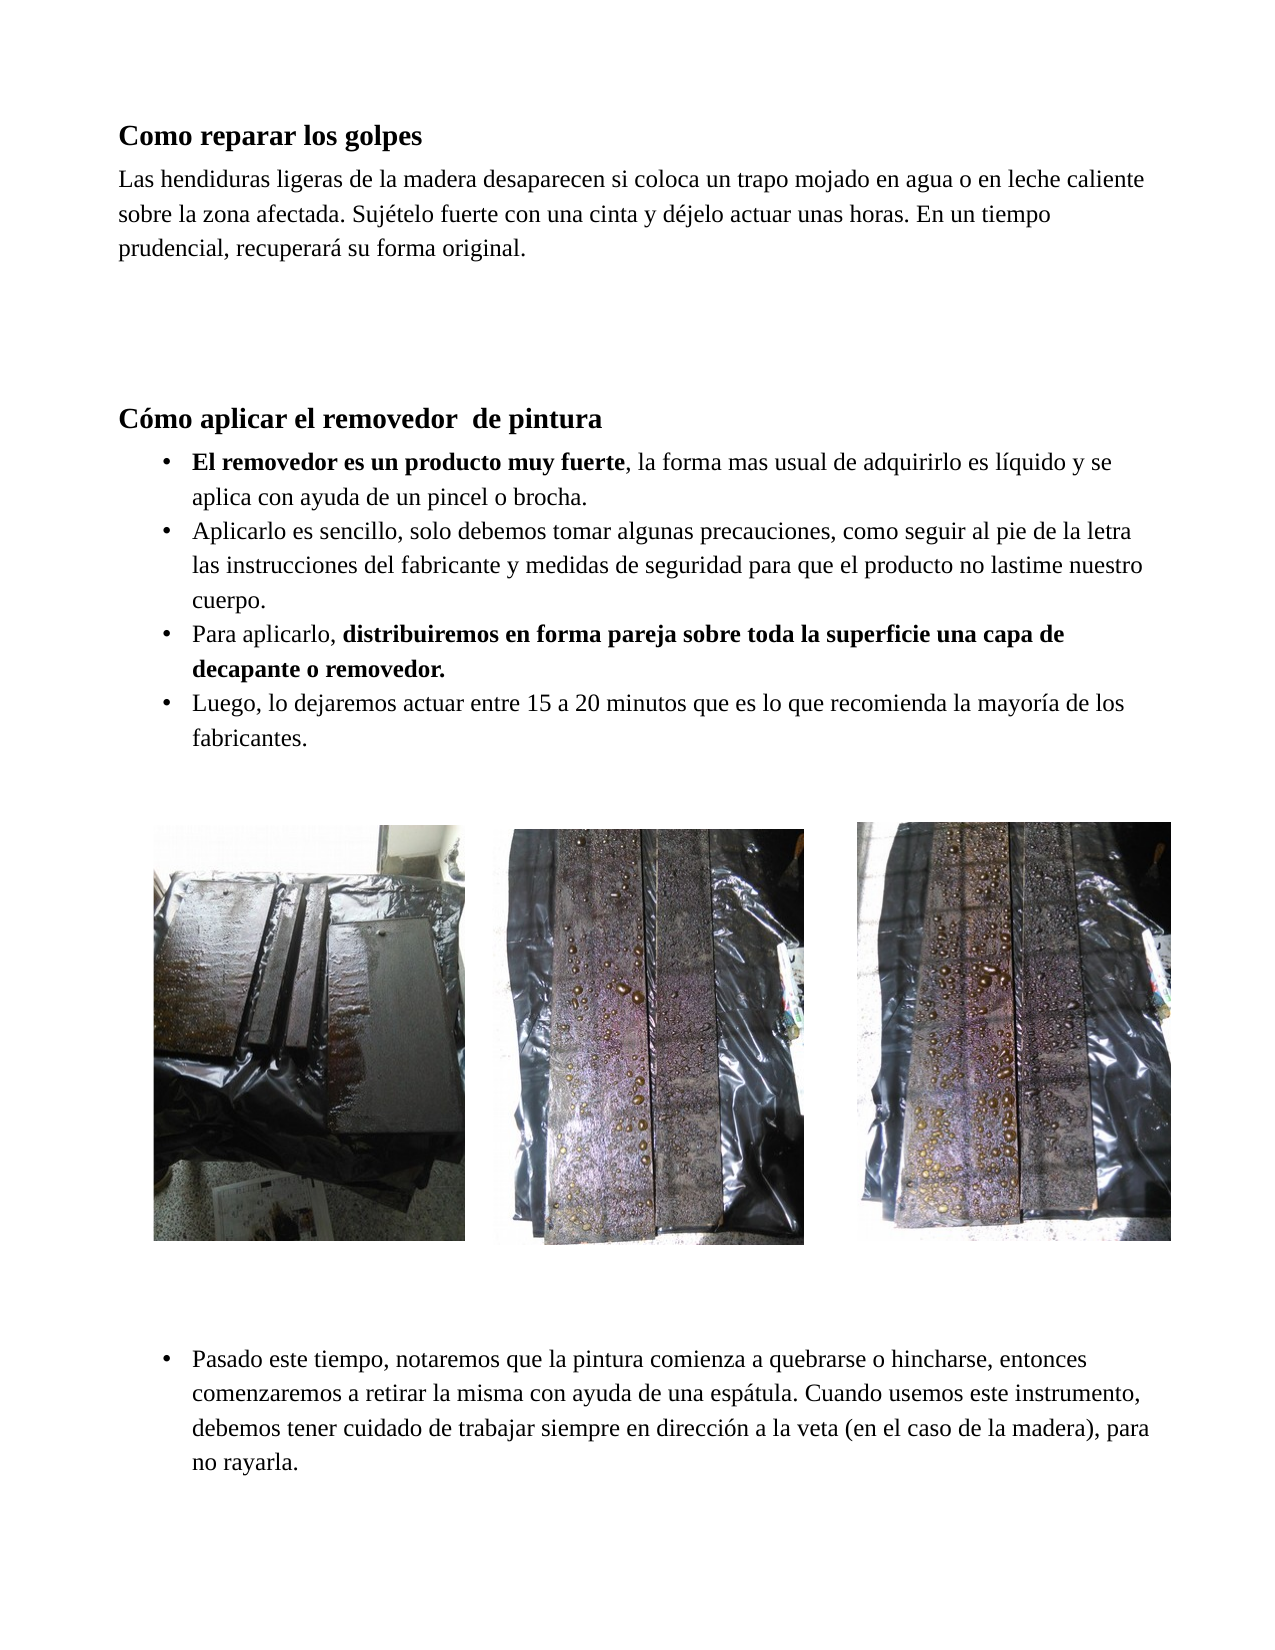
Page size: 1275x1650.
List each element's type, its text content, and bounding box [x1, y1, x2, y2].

text Las hendiduras ligeras de la madera desaparecen si coloca un trapo mojado en agua o en leche caliente sobre la zona afectada. Sujételo fuerte con una cinta y déjelo actuar unas horas. En un tiempo prudencial, recuperará su forma original. [118, 164, 1157, 262]
subtitle Como reparar los golpes [118, 118, 1157, 152]
picture [857, 822, 1171, 1241]
picture [492, 829, 804, 1245]
subtitle Cómo aplicar el removedor de pintura [118, 401, 1157, 435]
list Luego, lo dejaremos actuar entre 15 a 20 minutos que es lo que recomienda la mayoría de los fabricantes. [162, 688, 1157, 752]
picture [153, 825, 465, 1241]
list El removedor es un producto muy fuerte, la forma mas usual de adquirirlo es líquido y se aplica con ayuda de un pincel o brocha. [162, 447, 1157, 510]
list Para aplicarlo, distribuiremos en forma pareja sobre toda la superficie una capa de decapante o removedor. [162, 619, 1157, 683]
list Aplicarlo es sencillo, solo debemos tomar algunas precauciones, como seguir al pie de la letra las instrucciones del fabricante y medidas de seguridad para que el producto no lastime nuestro cuerpo. [162, 516, 1157, 614]
list Pasado este tiempo, notaremos que la pintura comienza a quebrarse o hincharse, entonces comenzaremos a retirar la misma con ayuda de una espátula. Cuando usemos este instrumento, debemos tener cuidado de trabajar siempre en dirección a la veta (en el caso de la madera), para no rayarla. [162, 1344, 1157, 1476]
